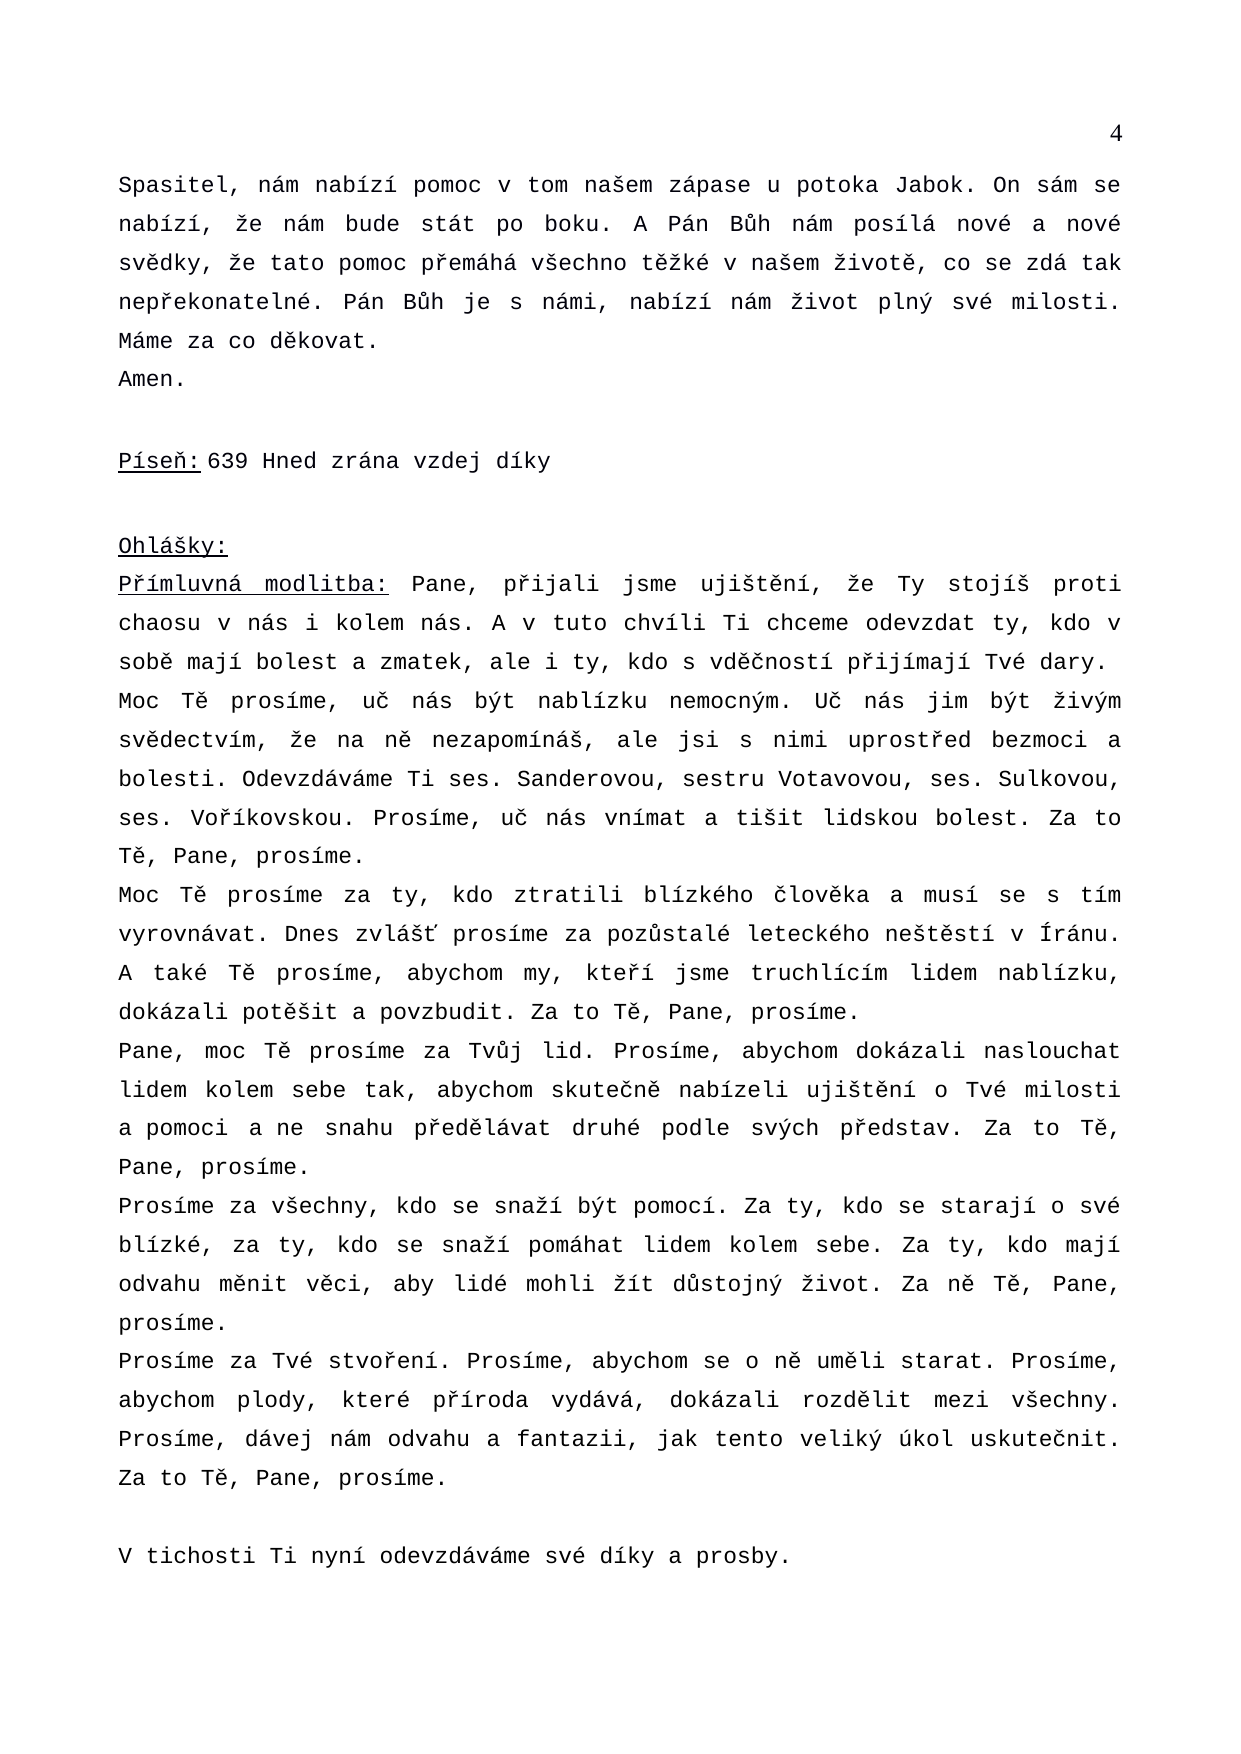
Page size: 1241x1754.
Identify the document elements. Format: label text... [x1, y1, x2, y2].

text Ohlášky: [118, 534, 1122, 560]
text Spasitel, nám nabízí pomoc v tom našem zápase u potoka Jabok. On sám se nabízí, že nám bude stát po boku. A Pán Bůh nám posílá nové a nové svědky, že tato pomoc přemáhá všechno těžké v našem životě, co se zdá tak nepřekonatelné. Pán Bůh je s námi, nabízí nám život plný své milosti. Máme za co děkovat. [118, 173, 1122, 355]
text Prosíme za všechny, kdo se snaží být pomocí. Za ty, kdo se starají o své blízké, za ty, kdo se snaží pomáhat lidem kolem sebe. Za ty, kdo mají odvahu měnit věci, aby lidé mohli žít důstojný život. Za ně Tě, Pane, prosíme. [118, 1194, 1122, 1337]
text Amen. [118, 368, 1122, 394]
text Moc Tě prosíme, uč nás být nablízku nemocným. Uč nás jim být živým svědectvím, že na ně nezapomínáš, ale jsi s nimi uprostřed bezmoci a bolesti. Odevzdáváme Ti ses. Sanderovou, sestru Votavovou, ses. Sulkovou, ses. Voříkovskou. Prosíme, uč nás vnímat a tišit lidskou bolest. Za to Tě, Pane, prosíme. [118, 689, 1122, 871]
text Moc Tě prosíme za ty, kdo ztratili blízkého člověka a musí se s tím vyrovnávat. Dnes zvlášť prosíme za pozůstalé leteckého neštěstí v Íránu. A také Tě prosíme, abychom my, kteří jsme truchlícím lidem nablízku, dokázali potěšit a povzbudit. Za to Tě, Pane, prosíme. [118, 884, 1122, 1026]
text Pane, moc Tě prosíme za Tvůj lid. Prosíme, abychom dokázali naslouchat lidem kolem sebe tak, abychom skutečně nabízeli ujištění o Tvé milosti a pomoci a ne snahu předělávat druhé podle svých představ. Za to Tě, Pane, prosíme. [118, 1039, 1122, 1182]
text V tichosti Ti nyní odevzdáváme své díky a prosby. [118, 1544, 1122, 1570]
text Prosíme za Tvé stvoření. Prosíme, abychom se o ně uměli starat. Prosíme, abychom plody, které příroda vydává, dokázali rozdělit mezi všechny. Prosíme, dávej nám odvahu a fantazii, jak tento veliký úkol uskutečnit. Za to Tě, Pane, prosíme. [118, 1350, 1122, 1492]
text Přímluvná modlitba: Pane, přijali jsme ujištění, že Ty stojíš proti chaosu v nás i kolem nás. A v tuto chvíli Ti chceme odevzdat ty, kdo v sobě mají bolest a zmatek, ale i ty, kdo s vděčností přijímají Tvé dary. [118, 573, 1122, 676]
text Píseň: 639 Hned zrána vzdej díky [118, 450, 1122, 476]
